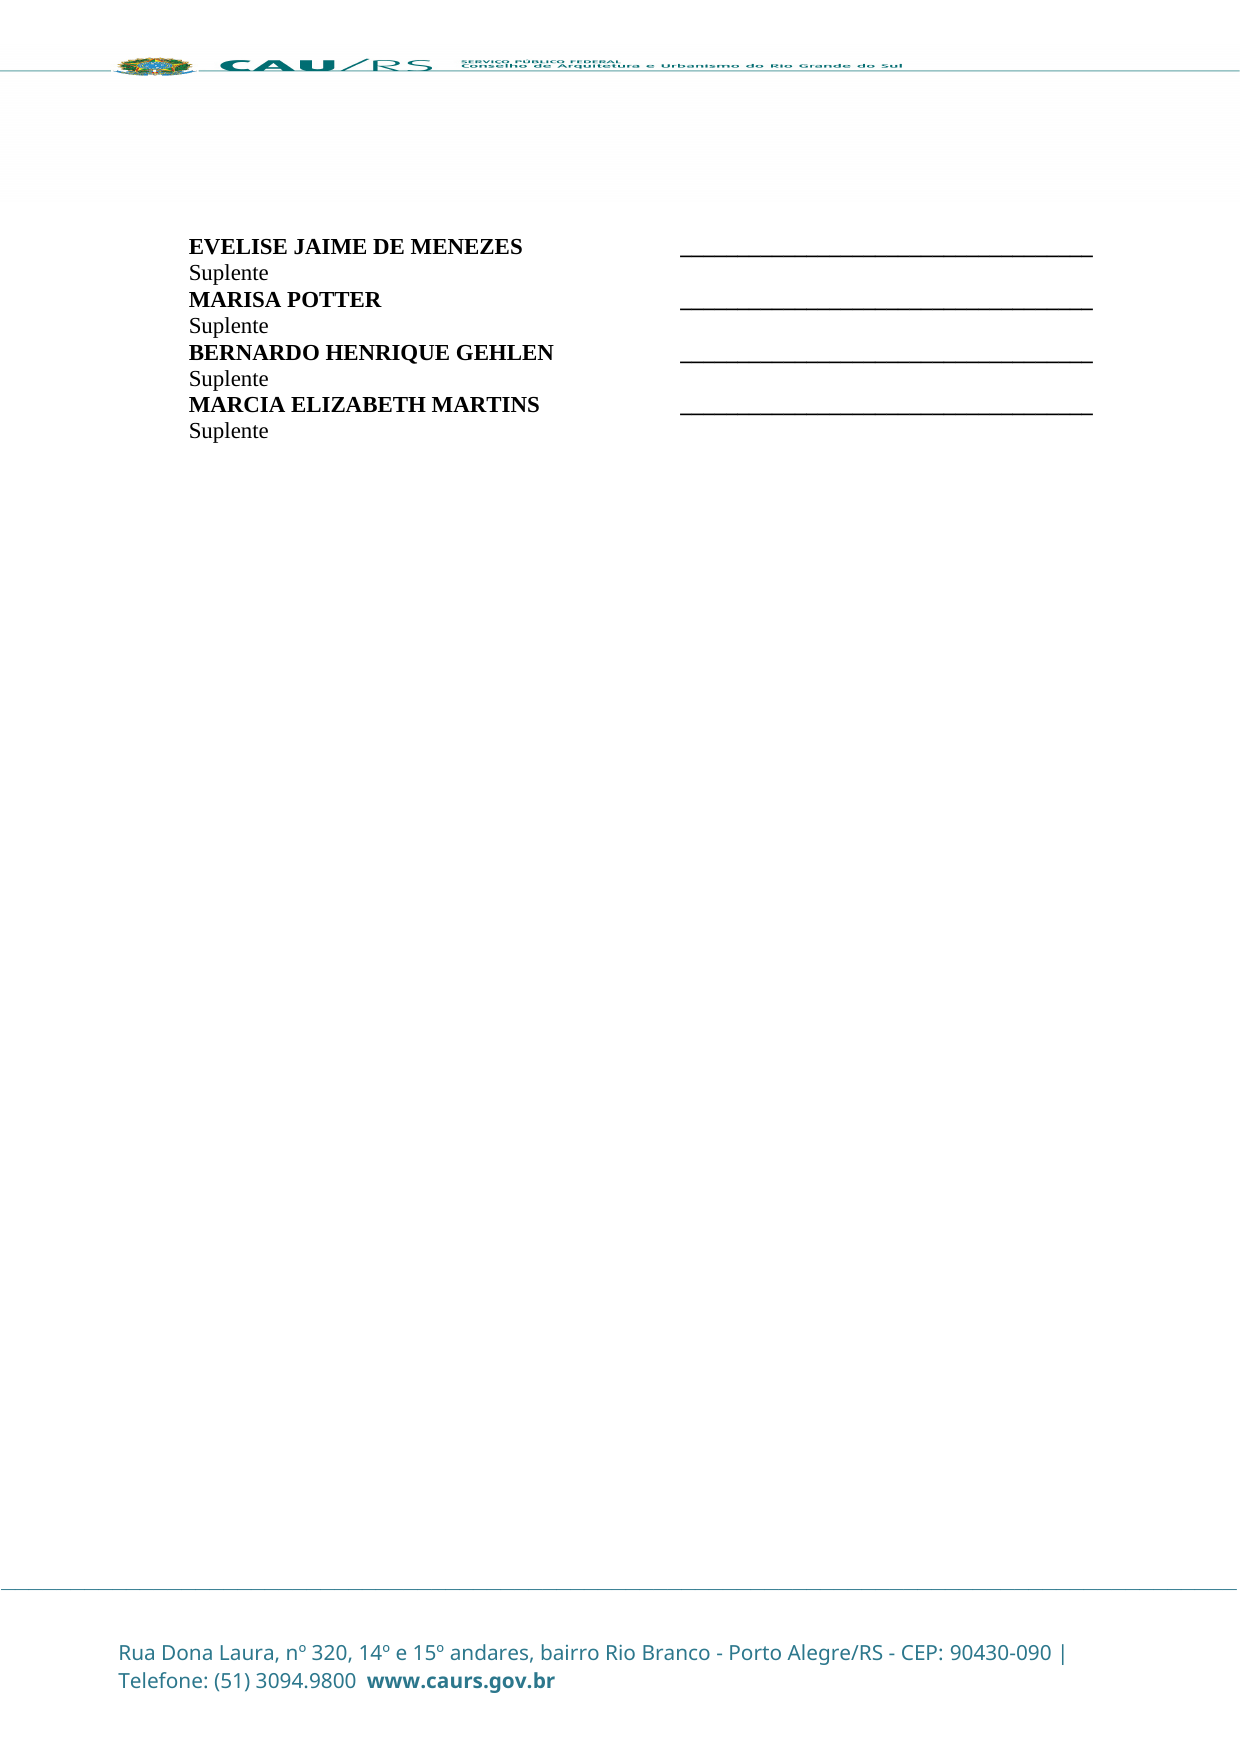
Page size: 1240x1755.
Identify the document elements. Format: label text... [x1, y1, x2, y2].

table_cell BERNARDO HENRIQUE GEHLEN Suplente [177, 339, 669, 391]
table_cell MARCIA ELIZABETH MARTINS Suplente [177, 391, 669, 444]
table_cell [177, 207, 669, 233]
table_cell ____________________________________ [669, 339, 1104, 391]
table_cell MARISA POTTER Suplente [177, 286, 669, 338]
table_cell EVELISE JAIME DE MENEZES Suplente [177, 233, 669, 286]
table_cell [669, 207, 1104, 233]
table_cell ____________________________________ [669, 391, 1104, 444]
table_cell ____________________________________ [669, 233, 1104, 286]
table_cell ____________________________________ [669, 286, 1104, 338]
